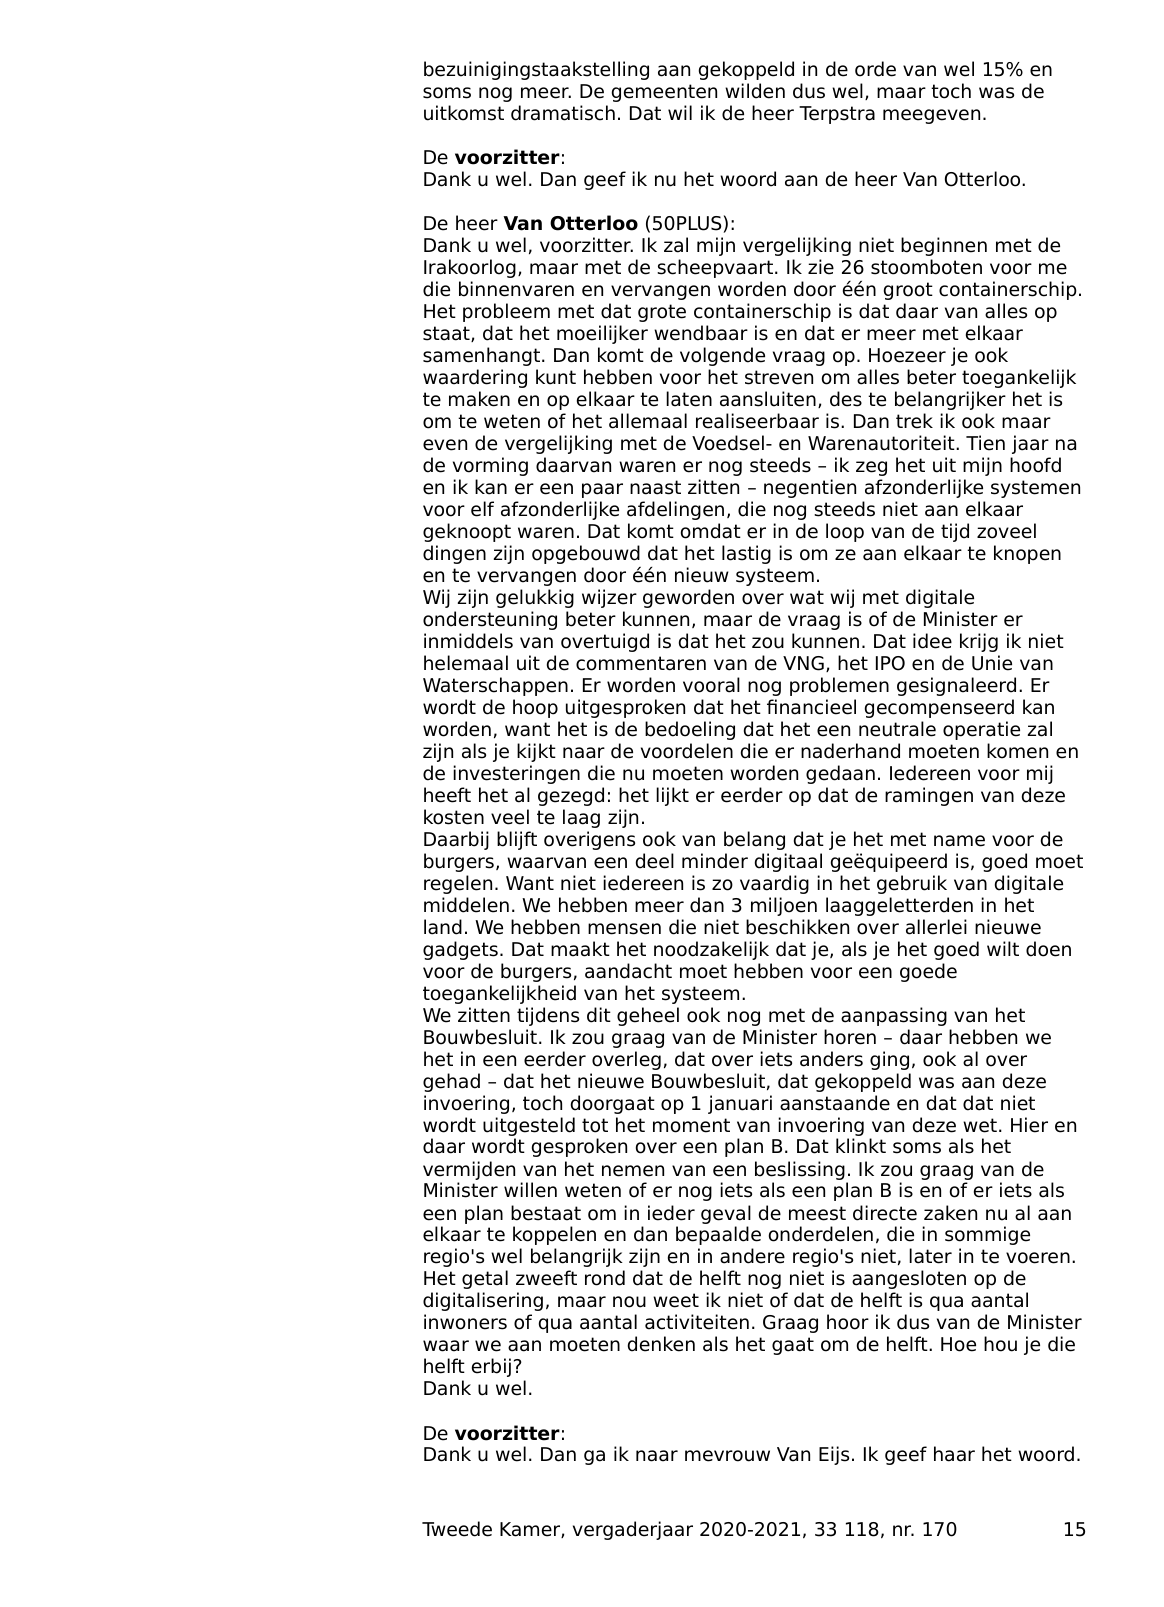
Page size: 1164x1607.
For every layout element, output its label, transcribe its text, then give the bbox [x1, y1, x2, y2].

text Het getal zweeft rond dat de helft nog niet is aangesloten op de digitalisering, maar nou weet ik niet of dat de helft is qua aantal inwoners of qua aantal activiteiten. Graag hoor ik dus van de Minister waar we aan moeten denken als het gaat om de helft. Hoe hou je die helft erbij? [422, 1268, 1087, 1378]
text We zitten tijdens dit geheel ook nog met de aanpassing van het Bouwbesluit. Ik zou graag van de Minister horen – daar hebben we het in een eerder overleg, dat over iets anders ging, ook al over gehad – dat het nieuwe Bouwbesluit, dat gekoppeld was aan deze invoering, toch doorgaat op 1 januari aanstaande en dat dat niet wordt uitgesteld tot het moment van invoering van deze wet. Hier en daar wordt gesproken over een plan B. Dat klinkt soms als het vermijden van het nemen van een beslissing. Ik zou graag van de Minister willen weten of er nog iets als een plan B is en of er iets als een plan bestaat om in ieder geval de meest directe zaken nu al aan elkaar te koppelen en dan bepaalde onderdelen, die in sommige regio's wel belangrijk zijn en in andere regio's niet, later in te voeren. [422, 1004, 1087, 1268]
text Dank u wel. [422, 1378, 1087, 1400]
text Daarbij blijft overigens ook van belang dat je het met name voor de burgers, waarvan een deel minder digitaal geëquipeerd is, goed moet regelen. Want niet iedereen is zo vaardig in het gebruik van digitale middelen. We hebben meer dan 3 miljoen laaggeletterden in het land. We hebben mensen die niet beschikken over allerlei nieuwe gadgets. Dat maakt het noodzakelijk dat je, als je het goed wilt doen voor de burgers, aandacht moet hebben voor een goede toegankelijkheid van het systeem. [422, 829, 1087, 1004]
text De heer Van Otterloo (50PLUS): [422, 213, 1087, 235]
text Wij zijn gelukkig wijzer geworden over wat wij met digitale ondersteuning beter kunnen, maar de vraag is of de Minister er inmiddels van overtuigd is dat het zou kunnen. Dat idee krijg ik niet helemaal uit de commentaren van de VNG, het IPO en de Unie van Waterschappen. Er worden vooral nog problemen gesignaleerd. Er wordt de hoop uitgesproken dat het financieel gecompenseerd kan worden, want het is de bedoeling dat het een neutrale operatie zal zijn als je kijkt naar de voordelen die er naderhand moeten komen en de investeringen die nu moeten worden gedaan. Iedereen voor mij heeft het al gezegd: het lijkt er eerder op dat de ramingen van deze kosten veel te laag zijn. [422, 587, 1087, 829]
text Dank u wel. Dan ga ik naar mevrouw Van Eijs. Ik geef haar het woord. [422, 1444, 1087, 1466]
text Dank u wel, voorzitter. Ik zal mijn vergelijking niet beginnen met de Irakoorlog, maar met de scheepvaart. Ik zie 26 stoomboten voor me die binnenvaren en vervangen worden door één groot containerschip. Het probleem met dat grote containerschip is dat daar van alles op staat, dat het moeilijker wendbaar is en dat er meer met elkaar samenhangt. Dan komt de volgende vraag op. Hoezeer je ook waardering kunt hebben voor het streven om alles beter toegankelijk te maken en op elkaar te laten aansluiten, des te belangrijker het is om te weten of het allemaal realiseerbaar is. Dan trek ik ook maar even de vergelijking met de Voedsel- en Warenautoriteit. Tien jaar na de vorming daarvan waren er nog steeds – ik zeg het uit mijn hoofd en ik kan er een paar naast zitten – negentien afzonderlijke systemen voor elf afzonderlijke afdelingen, die nog steeds niet aan elkaar geknoopt waren. Dat komt omdat er in de loop van de tijd zoveel dingen zijn opgebouwd dat het lastig is om ze aan elkaar te knopen en te vervangen door één nieuw systeem. [422, 235, 1087, 587]
text Dank u wel. Dan geef ik nu het woord aan de heer Van Otterloo. [422, 169, 1087, 191]
text De voorzitter: [422, 147, 1087, 169]
text bezuinigingstaakstelling aan gekoppeld in de orde van wel 15% en soms nog meer. De gemeenten wilden dus wel, maar toch was de uitkomst dramatisch. Dat wil ik de heer Terpstra meegeven. [422, 59, 1087, 125]
text De voorzitter: [422, 1422, 1087, 1444]
